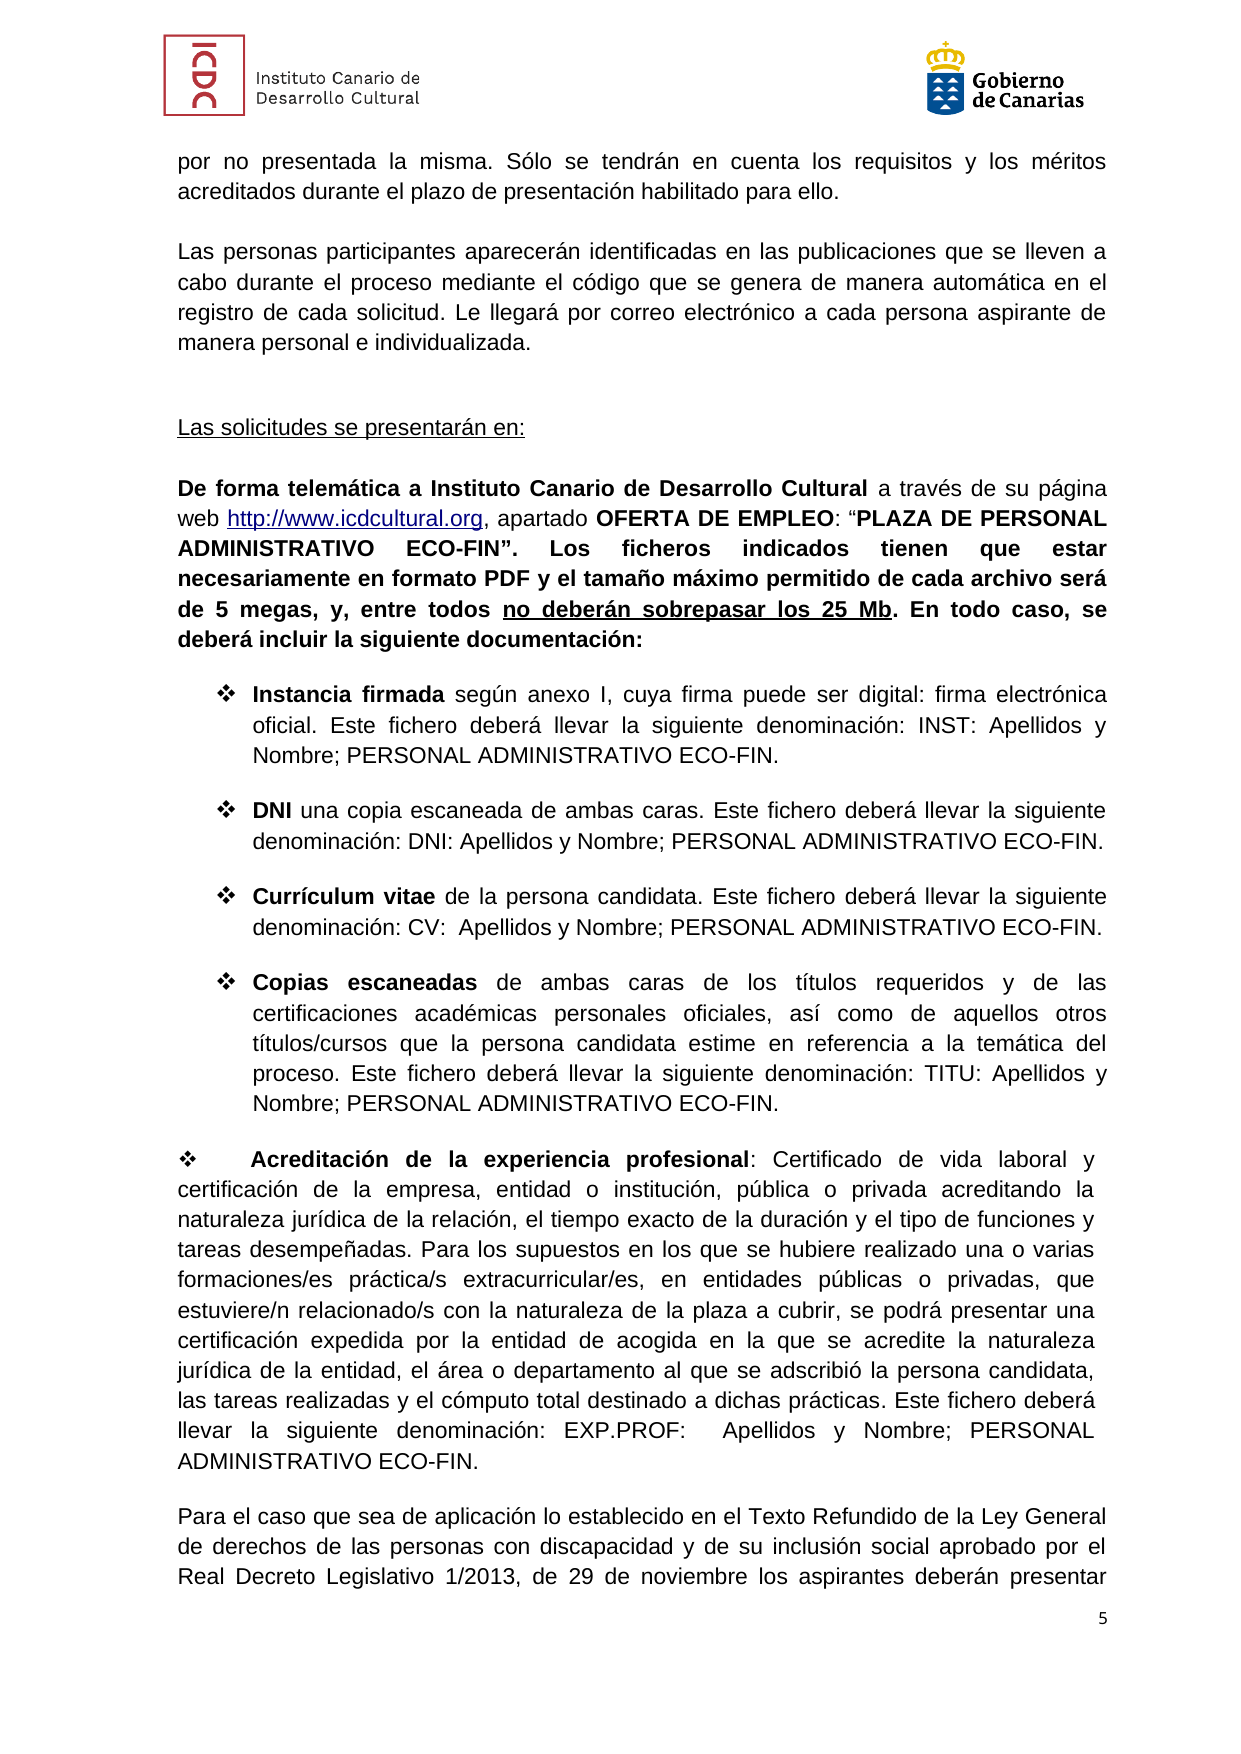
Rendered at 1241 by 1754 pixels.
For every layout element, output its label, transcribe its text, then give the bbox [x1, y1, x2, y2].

list Instancia firmada según anexo I, cuya firma puede ser digital: firma electrónica oficial. Este fichero deberá llevar la siguiente denominación: INST: Apellidos y Nombre; PERSONAL ADMINISTRATIVO ECO-FIN. [215, 681, 1107, 768]
list Currículum vitae de la persona candidata. Este fichero deberá llevar la siguiente denominación: CV: Apellidos y Nombre; PERSONAL ADMINISTRATIVO ECO-FIN. [215, 883, 1107, 940]
text De forma telemática a Instituto Canario de Desarrollo Cultural a través de su página web http://www.icdcultural.org, apartado OFERTA DE EMPLEO: “PLAZA DE PERSONAL ADMINISTRATIVO ECO-FIN”. Los ficheros indicados tienen que estar necesariamente en formato PDF y el tamaño máximo permitido de cada archivo será de 5 megas, y, entre todos no deberán sobrepasar los 25 Mb. En todo caso, se deberá incluir la siguiente documentación: [177, 475, 1107, 652]
text Las personas participantes aparecerán identificadas en las publicaciones que se lleven a cabo durante el proceso mediante el código que se genera de manera automática en el registro de cada solicitud. Le llegará por correo electrónico a cada persona aspirante de manera personal e individualizada. [177, 238, 1107, 355]
text Las solicitudes se presentarán en: [177, 414, 1107, 441]
text Para el caso que sea de aplicación lo establecido en el Texto Refundido de la Ley General de derechos de las personas con discapacidad y de su inclusión social aprobado por el Real Decreto Legislativo 1/2013, de 29 de noviembre los aspirantes deberán presentar [177, 1503, 1107, 1589]
list Copias escaneadas de ambas caras de los títulos requeridos y de las certificaciones académicas personales oficiales, así como de aquellos otros títulos/cursos que la persona candidata estime en referencia a la temática del proceso. Este fichero deberá llevar la siguiente denominación: TITU: Apellidos y Nombre; PERSONAL ADMINISTRATIVO ECO-FIN. [215, 969, 1107, 1117]
list DNI una copia escaneada de ambas caras. Este fichero deberá llevar la siguiente denominación: DNI: Apellidos y Nombre; PERSONAL ADMINISTRATIVO ECO-FIN. [215, 797, 1107, 854]
text por no presentada la misma. Sólo se tendrán en cuenta los requisitos y los méritos acreditados durante el plazo de presentación habilitado para ello. [177, 148, 1107, 204]
list Acreditación de la experiencia profesional: Certificado de vida laboral y certificación de la empresa, entidad o institución, pública o privada acreditando la naturaleza jurídica de la relación, el tiempo exacto de la duración y el tipo de funciones y tareas desempeñadas. Para los supuestos en los que se hubiere realizado una o varias formaciones/es práctica/s extracurricular/es, en entidades públicas o privadas, que estuviere/n relacionado/s con la naturaleza de la plaza a cubrir, se podrá presentar una certificación expedida por la entidad de acogida en la que se acredite la naturaleza jurídica de la entidad, el área o departamento al que se adscribió la persona candidata, las tareas realizadas y el cómputo total destinado a dichas prácticas. Este fichero deberá llevar la siguiente denominación: EXP.PROF: Apellidos y Nombre; PERSONAL ADMINISTRATIVO ECO-FIN. [177, 1146, 1095, 1474]
